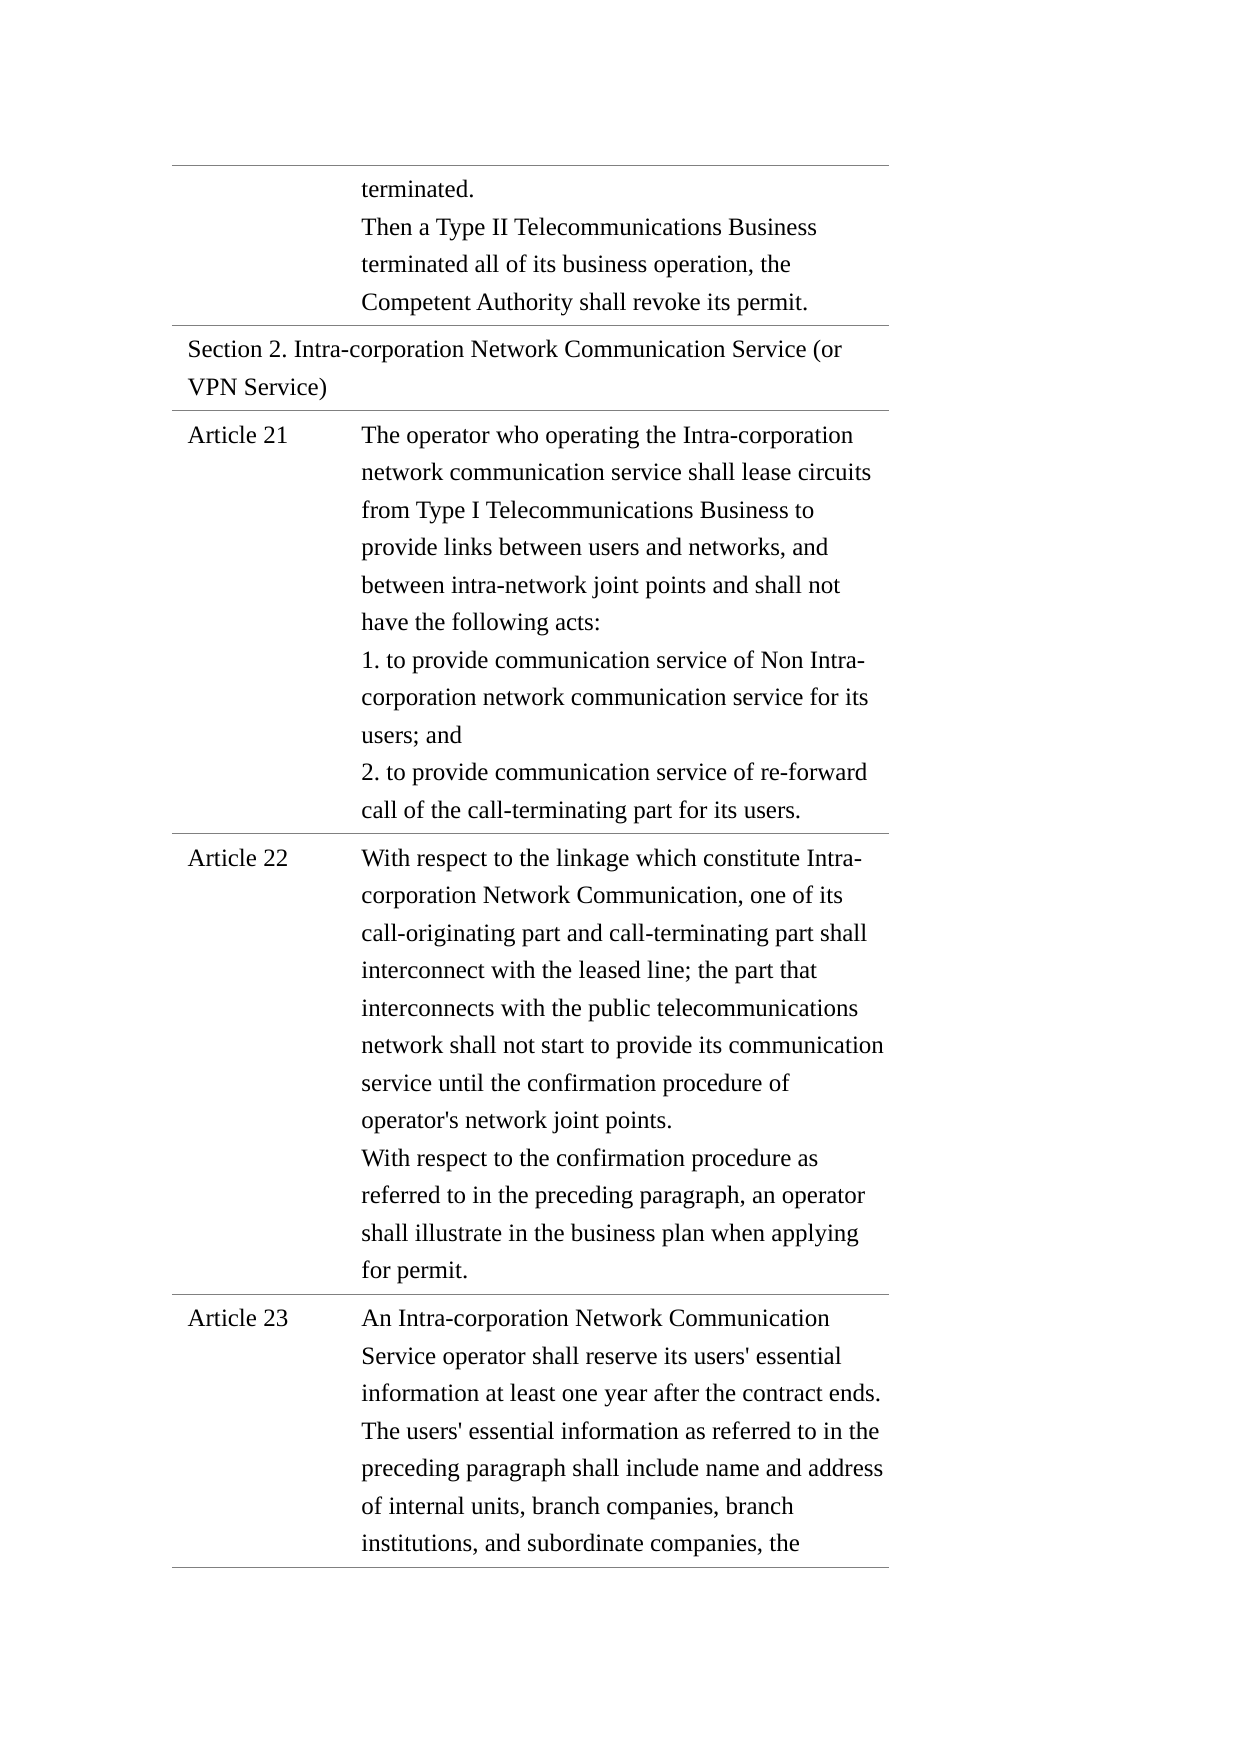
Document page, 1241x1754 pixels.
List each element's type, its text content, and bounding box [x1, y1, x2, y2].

table_cell [172, 166, 325, 325]
table_cell The operator who operating the Intra-corporation network communication service shall lease circuits from Type I Telecommunications Business to provide links between users and networks, and between intra-network joint points and shall not have the following acts: 1. to provide communication service of Non Intra-corporation network communication service for its users; and 2. to provide communication service of re-forward call of the call-terminating part for its users. [357, 411, 889, 833]
table_cell With respect to the linkage which constitute Intra-corporation Network Communication, one of its call-originating part and call-terminating part shall interconnect with the leased line; the part that interconnects with the public telecommunications network shall not start to provide its communication service until the confirmation procedure of operator's network joint points. With respect to the confirmation procedure as referred to in the preceding paragraph, an operator shall illustrate in the business plan when applying for permit. [357, 834, 889, 1294]
table_cell [889, 1294, 914, 1567]
table_cell [325, 166, 357, 325]
table_cell [889, 325, 914, 410]
table_cell [325, 1295, 357, 1567]
table_cell [889, 833, 914, 1294]
table_cell Section 2. Intra-corporation Network Communication Service (or VPN Service) [172, 326, 889, 410]
table_cell [889, 165, 914, 325]
table_cell [325, 834, 357, 1294]
table_cell Article 23 [172, 1295, 325, 1567]
table_cell terminated. Then a Type II Telecommunications Business terminated all of its business operation, the Competent Authority shall revoke its permit. [357, 166, 889, 325]
table_cell [889, 410, 914, 833]
table_cell [325, 411, 357, 833]
table_cell Article 22 [172, 834, 325, 1294]
table_cell An Intra-corporation Network Communication Service operator shall reserve its users' essential information at least one year after the contract ends. The users' essential information as referred to in the preceding paragraph shall include name and address of internal units, branch companies, branch institutions, and subordinate companies, the [357, 1295, 889, 1567]
table_cell Article 21 [172, 411, 325, 833]
